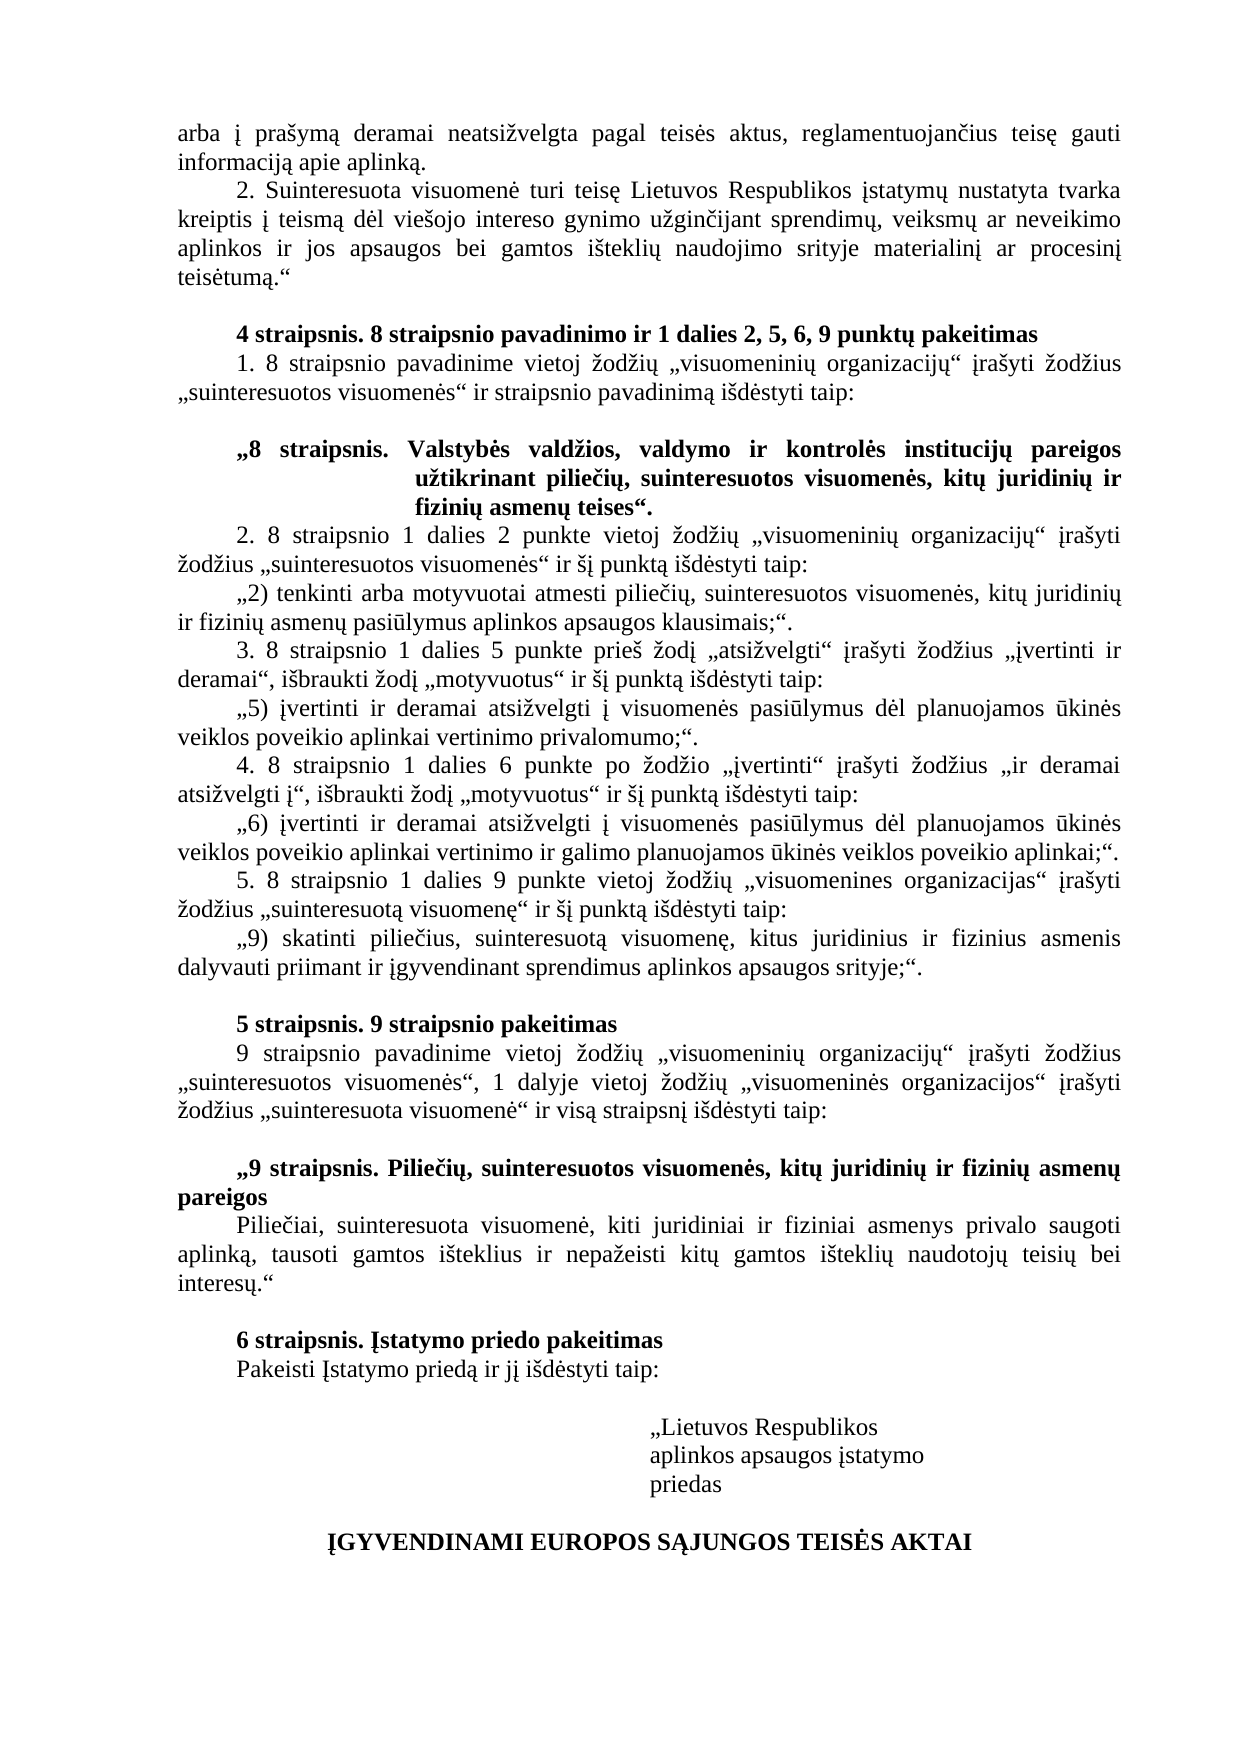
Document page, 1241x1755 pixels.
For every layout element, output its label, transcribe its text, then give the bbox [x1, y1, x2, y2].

text 6 straipsnis. Įstatymo priedo pakeitimas [177, 1326, 1122, 1354]
text 3. 8 straipsnio 1 dalies 5 punkte prieš žodį „atsižvelgti“ įrašyti žodžius „įvertinti ir deramai“, išbraukti žodį „motyvuotus“ ir šį punktą išdėstyti taip: [177, 636, 1122, 693]
text „Lietuvos Respublikos [649, 1412, 1122, 1441]
text ĮGYVENDINAMI EUROPOS SĄJUNGOS TEISĖS AKTAI [177, 1527, 1122, 1556]
text priedas [649, 1469, 1122, 1498]
text „5) įvertinti ir deramai atsižvelgti į visuomenės pasiūlymus dėl planuojamos ūkinės veiklos poveikio aplinkai vertinimo privalomumo;“. [177, 693, 1122, 751]
text 2. Suinteresuota visuomenė turi teisę Lietuvos Respublikos įstatymų nustatyta tvarka kreiptis į teismą dėl viešojo intereso gynimo užginčijant sprendimų, veiksmų ar neveikimo aplinkos ir jos apsaugos bei gamtos išteklių naudojimo srityje materialinį ar procesinį teisėtumą.“ [177, 176, 1122, 291]
text Pakeisti Įstatymo priedą ir jį išdėstyti taip: [177, 1354, 1122, 1383]
text Piliečiai, suinteresuota visuomenė, kiti juridiniai ir fiziniai asmenys privalo saugoti aplinką, tausoti gamtos išteklius ir nepažeisti kitų gamtos išteklių naudotojų teisių bei interesų.“ [177, 1211, 1122, 1297]
text 5 straipsnis. 9 straipsnio pakeitimas [177, 1009, 1122, 1038]
text „9) skatinti piliečius, suinteresuotą visuomenę, kitus juridinius ir fizinius asmenis dalyvauti priimant ir įgyvendinant sprendimus aplinkos apsaugos srityje;“. [177, 923, 1122, 981]
text aplinkos apsaugos įstatymo [649, 1441, 1122, 1469]
text „6) įvertinti ir deramai atsižvelgti į visuomenės pasiūlymus dėl planuojamos ūkinės veiklos poveikio aplinkai vertinimo ir galimo planuojamos ūkinės veiklos poveikio aplinkai;“. [177, 808, 1122, 866]
text 4. 8 straipsnio 1 dalies 6 punkte po žodžio „įvertinti“ įrašyti žodžius „ir deramai atsižvelgti į“, išbraukti žodį „motyvuotus“ ir šį punktą išdėstyti taip: [177, 751, 1122, 808]
text 2. 8 straipsnio 1 dalies 2 punkte vietoj žodžių „visuomeninių organizacijų“ įrašyti žodžius „suinteresuotos visuomenės“ ir šį punktą išdėstyti taip: [177, 521, 1122, 578]
text 5. 8 straipsnio 1 dalies 9 punkte vietoj žodžių „visuomenines organizacijas“ įrašyti žodžius „suinteresuotą visuomenę“ ir šį punktą išdėstyti taip: [177, 866, 1122, 923]
text 9 straipsnio pavadinime vietoj žodžių „visuomeninių organizacijų“ įrašyti žodžius „suinteresuotos visuomenės“, 1 dalyje vietoj žodžių „visuomeninės organizacijos“ įrašyti žodžius „suinteresuota visuomenė“ ir visą straipsnį išdėstyti taip: [177, 1038, 1122, 1124]
text „9 straipsnis. Piliečių, suinteresuotos visuomenės, kitų juridinių ir fizinių asmenų pareigos [177, 1153, 1122, 1211]
text 4 straipsnis. 8 straipsnio pavadinimo ir 1 dalies 2, 5, 6, 9 punktų pakeitimas [177, 319, 1122, 348]
text „8 straipsnis. Valstybės valdžios, valdymo ir kontrolės institucijų pareigos užtikrinant piliečių, suinteresuotos visuomenės, kitų juridinių ir fizinių asmenų teises“. [236, 434, 1122, 521]
text „2) tenkinti arba motyvuotai atmesti piliečių, suinteresuotos visuomenės, kitų juridinių ir fizinių asmenų pasiūlymus aplinkos apsaugos klausimais;“. [177, 578, 1122, 636]
text arba į prašymą deramai neatsižvelgta pagal teisės aktus, reglamentuojančius teisę gauti informaciją apie aplinką. [177, 118, 1122, 176]
text 1. 8 straipsnio pavadinime vietoj žodžių „visuomeninių organizacijų“ įrašyti žodžius „suinteresuotos visuomenės“ ir straipsnio pavadinimą išdėstyti taip: [177, 348, 1122, 406]
